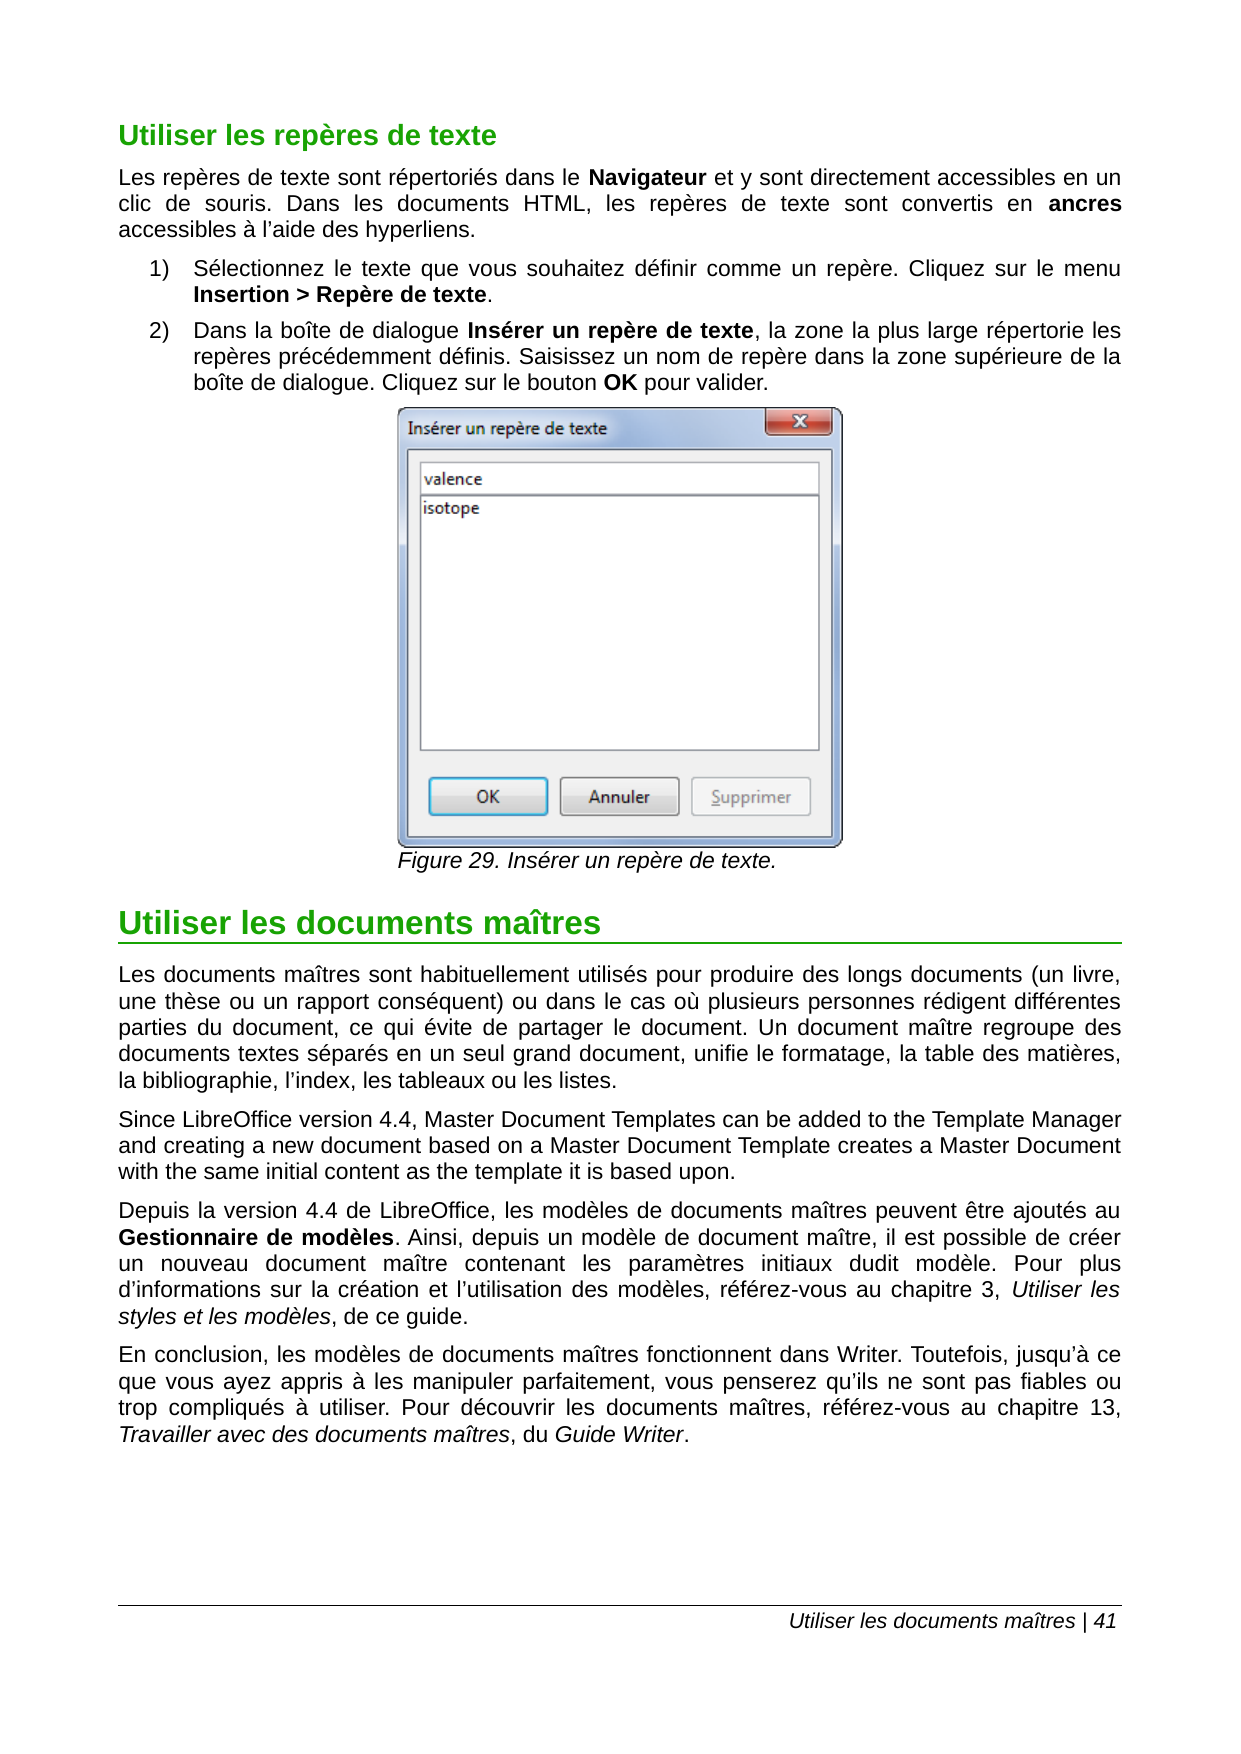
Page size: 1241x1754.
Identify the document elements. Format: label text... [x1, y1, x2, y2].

text Depuis la version 4.4 de LibreOffice, les modèles de documents maîtres peuvent être ajoutés au Gestionnaire de modèles. Ainsi, depuis un modèle de document maître, il est possible de créer un nouveau document maître contenant les paramètres initiaux dudit modèle. Pour plus d’informations sur la création et l’utilisation des modèles, référez-vous au chapitre 3, Utiliser les styles et les modèles, de ce guide. [118, 1197, 1122, 1329]
text En conclusion, les modèles de documents maîtres fonctionnent dans Writer. Toutefois, jusqu’à ce que vous ayez appris à les manipuler parfaitement, vous penserez qu’ils ne sont pas fiables ou trop compliqués à utiliser. Pour découvrir les documents maîtres, référez-vous au chapitre 13, Travailler avec des documents maîtres, du Guide Writer. [118, 1341, 1122, 1447]
subtitle Utiliser les documents maîtres [118, 903, 1122, 942]
picture [397, 407, 843, 848]
subtitle Utiliser les repères de texte [118, 118, 1122, 152]
list Dans la boîte de dialogue Insérer un repère de texte, la zone la plus large répertorie les repères précédemment définis. Saisissez un nom de repère dans la zone supérieure de la boîte de dialogue. Cliquez sur le bouton OK pour valider. [169, 317, 1122, 396]
list Sélectionnez le texte que vous souhaitez définir comme un repère. Cliquez sur le menu Insertion > Repère de texte. [169, 255, 1122, 308]
text Les documents maîtres sont habituellement utilisés pour produire des longs documents (un livre, une thèse ou un rapport conséquent) ou dans le cas où plusieurs personnes rédigent différentes parties du document, ce qui évite de partager le document. Un document maître regroupe des documents textes séparés en un seul grand document, unifie le formatage, la table des matières, la bibliographie, l’index, les tableaux ou les listes. [118, 961, 1122, 1093]
text Figure 29. Insérer un repère de texte. [397, 848, 843, 874]
text Les repères de texte sont répertoriés dans le Navigateur et y sont directement accessibles en un clic de souris. Dans les documents HTML, les repères de texte sont convertis en ancres accessibles à l’aide des hyperliens. [118, 163, 1122, 242]
text Since LibreOffice version 4.4, Master Document Templates can be added to the Template Manager and creating a new document based on a Master Document Template creates a Master Document with the same initial content as the template it is based upon. [118, 1106, 1122, 1185]
